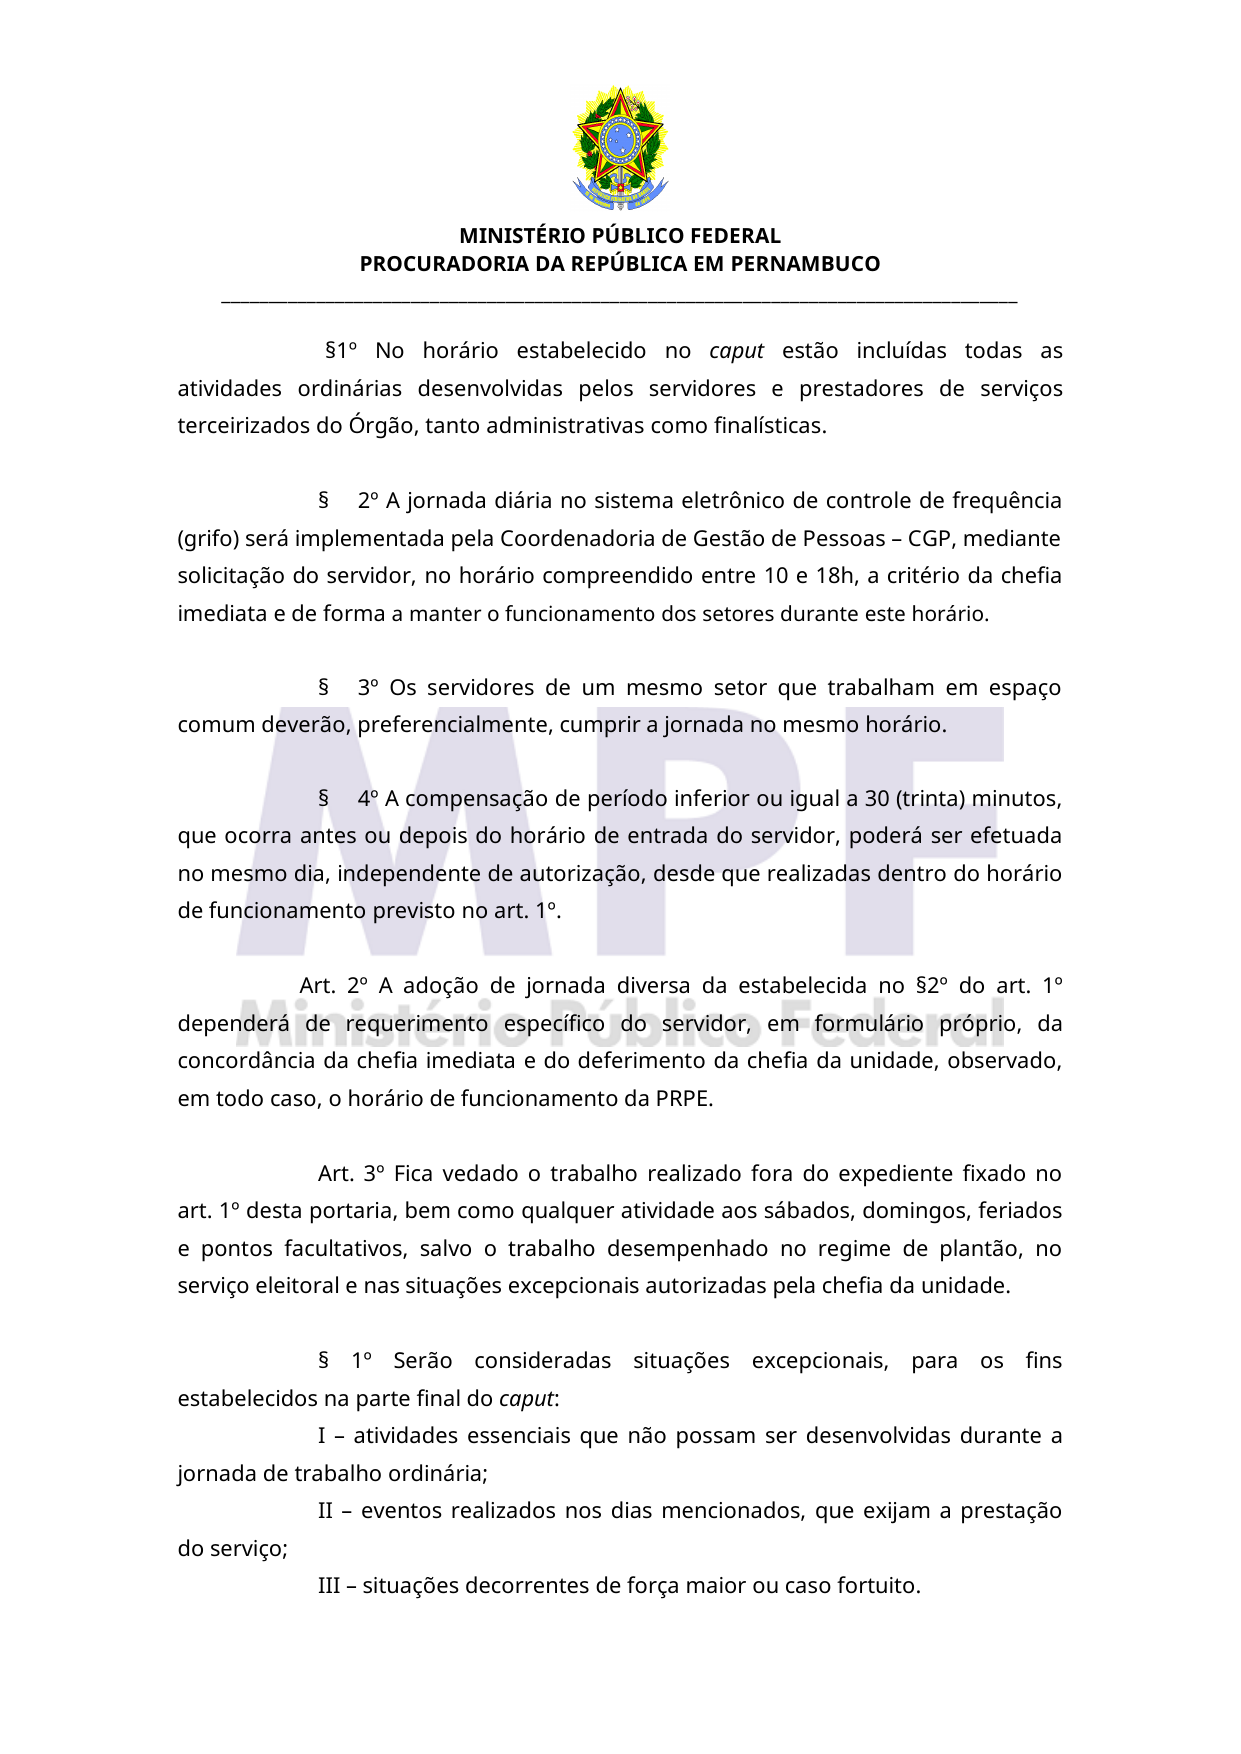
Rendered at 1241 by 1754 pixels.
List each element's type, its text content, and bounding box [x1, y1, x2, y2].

text I – atividades essenciais que não possam ser desenvolvidas durante a jornada de trabalho ordinária; [177, 1420, 1063, 1488]
text § 2º A jornada diária no sistema eletrônico de controle de frequência (grifo) será implementada pela Coordenadoria de Gestão de Pessoas – CGP, mediante solicitação do servidor, no horário compreendido entre 10 e 18h, a critério da chefia imediata e de forma a manter o funcionamento dos setores durante este horário. [177, 485, 1063, 628]
picture [236, 925, 1004, 970]
text § 4º A compensação de período inferior ou igual a 30 (trinta) minutos, que ocorra antes ou depois do horário de entrada do servidor, poderá ser efetuada no mesmo dia, independente de autorização, desde que realizadas dentro do horário de funcionamento previsto no art. 1º. [177, 783, 1063, 925]
text II – eventos realizados nos dias mencionados, que exijam a prestação do serviço; [177, 1495, 1063, 1563]
text III – situações decorrentes de força maior ou caso fortuito. [177, 1570, 1063, 1600]
text Art. 2º A adoção de jornada diversa da estabelecida no §2º do art. 1º dependerá de requerimento específico do servidor, em formulário próprio, da concordância da chefia imediata e do deferimento da chefia da unidade, observado, em todo caso, o horário de funcionamento da PRPE. [177, 970, 1063, 1113]
text Art. 3º Fica vedado o trabalho realizado fora do expediente fixado no art. 1º desta portaria, bem como qualquer atividade aos sábados, domingos, feriados e pontos facultativos, salvo o trabalho desempenhado no regime de plantão, no serviço eleitoral e nas situações excepcionais autorizadas pela chefia da unidade. [177, 1158, 1063, 1300]
text § 1º Serão consideradas situações excepcionais, para os fins estabelecidos na parte final do caput: [177, 1345, 1063, 1413]
picture [236, 739, 1004, 783]
picture [570, 84, 670, 212]
text §1º No horário estabelecido no caput estão incluídas todas as atividades ordinárias desenvolvidas pelos servidores e prestadores de serviços terceirizados do Órgão, tanto administrativas como finalísticas. [177, 335, 1063, 440]
text § 3º Os servidores de um mesmo setor que trabalham em espaço comum deverão, preferencialmente, cumprir a jornada no mesmo horário. [177, 672, 1063, 739]
